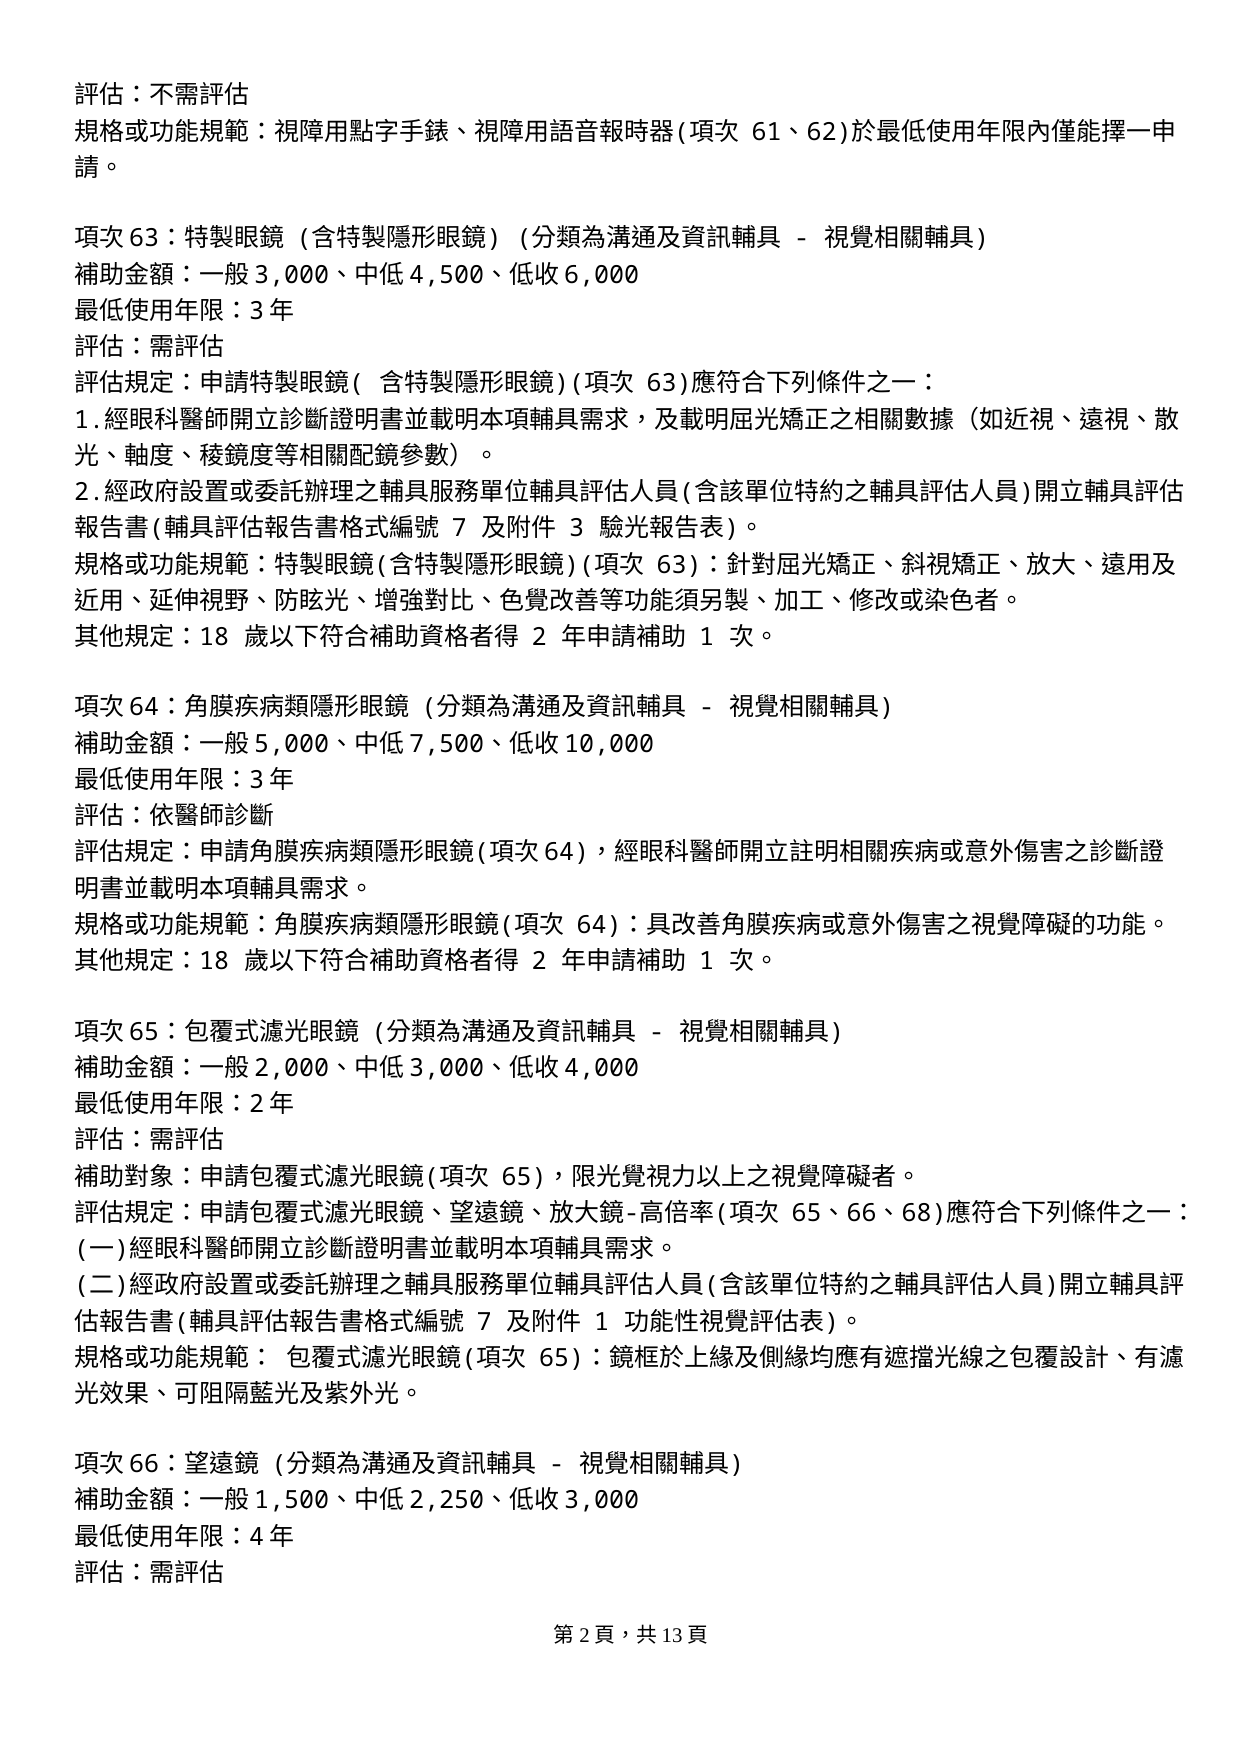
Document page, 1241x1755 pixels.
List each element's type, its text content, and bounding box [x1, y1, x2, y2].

text 其他規定：18 歲以下符合補助資格者得 2 年申請補助 1 次。 [74, 941, 1187, 977]
text 補助金額：一般5,000、中低7,500、低收10,000 [74, 723, 1187, 759]
text 補助金額：一般2,000、中低3,000、低收4,000 [74, 1047, 1187, 1083]
text 評估規定：申請特製眼鏡( 含特製隱形眼鏡)(項次 63)應符合下列條件之一： [74, 363, 1187, 399]
text 評估：不需評估 [74, 75, 1187, 111]
text 評估：依醫師診斷 [74, 796, 1187, 832]
text 規格或功能規範： 包覆式濾光眼鏡(項次 65)：鏡框於上緣及側緣均應有遮擋光線之包覆設計、有濾光效果、可阻隔藍光及紫外光。 [74, 1337, 1187, 1410]
text 項次64：角膜疾病類隱形眼鏡 (分類為溝通及資訊輔具 - 視覺相關輔具) [74, 687, 1187, 723]
text 評估：需評估 [74, 327, 1187, 363]
text 補助對象：申請包覆式濾光眼鏡(項次 65)，限光覺視力以上之視覺障礙者。 [74, 1156, 1187, 1192]
text 評估規定：申請角膜疾病類隱形眼鏡(項次64)，經眼科醫師開立註明相關疾病或意外傷害之診斷證明書並載明本項輔具需求。 [74, 832, 1187, 904]
text 2.經政府設置或委託辦理之輔具服務單位輔具評估人員(含該單位特約之輔具評估人員)開立輔具評估報告書(輔具評估報告書格式編號 7 及附件 3 驗光報告表)。 [74, 472, 1187, 544]
text 1.經眼科醫師開立診斷證明書並載明本項輔具需求，及載明屈光矯正之相關數據（如近視、遠視、散光、軸度、稜鏡度等相關配鏡參數）。 [74, 399, 1187, 472]
text 規格或功能規範：視障用點字手錶、視障用語音報時器(項次 61、62)於最低使用年限內僅能擇一申請。 [74, 111, 1187, 184]
text 評估規定：申請包覆式濾光眼鏡、望遠鏡、放大鏡-高倍率(項次 65、66、68)應符合下列條件之一： [74, 1192, 1187, 1228]
text (二)經政府設置或委託辦理之輔具服務單位輔具評估人員(含該單位特約之輔具評估人員)開立輔具評估報告書(輔具評估報告書格式編號 7 及附件 1 功能性視覺評估表)。 [74, 1265, 1187, 1337]
text 最低使用年限：3年 [74, 759, 1187, 796]
text 最低使用年限：2年 [74, 1083, 1187, 1120]
text 評估：需評估 [74, 1120, 1187, 1156]
text 項次63：特製眼鏡 (含特製隱形眼鏡) (分類為溝通及資訊輔具 - 視覺相關輔具) [74, 218, 1187, 254]
text 項次66：望遠鏡 (分類為溝通及資訊輔具 - 視覺相關輔具) [74, 1444, 1187, 1480]
text (一)經眼科醫師開立診斷證明書並載明本項輔具需求。 [74, 1228, 1187, 1265]
text 補助金額：一般1,500、中低2,250、低收3,000 [74, 1480, 1187, 1516]
text 評估：需評估 [74, 1552, 1187, 1589]
text 最低使用年限：4年 [74, 1516, 1187, 1552]
text 補助金額：一般3,000、中低4,500、低收6,000 [74, 254, 1187, 290]
text 規格或功能規範：角膜疾病類隱形眼鏡(項次 64)：具改善角膜疾病或意外傷害之視覺障礙的功能。 [74, 904, 1187, 941]
text 其他規定：18 歲以下符合補助資格者得 2 年申請補助 1 次。 [74, 617, 1187, 653]
text 最低使用年限：3年 [74, 290, 1187, 327]
text 規格或功能規範：特製眼鏡(含特製隱形眼鏡)(項次 63)：針對屈光矯正、斜視矯正、放大、遠用及近用、延伸視野、防眩光、增強對比、色覺改善等功能須另製、加工、修改或染色者。 [74, 544, 1187, 617]
text 項次65：包覆式濾光眼鏡 (分類為溝通及資訊輔具 - 視覺相關輔具) [74, 1011, 1187, 1047]
